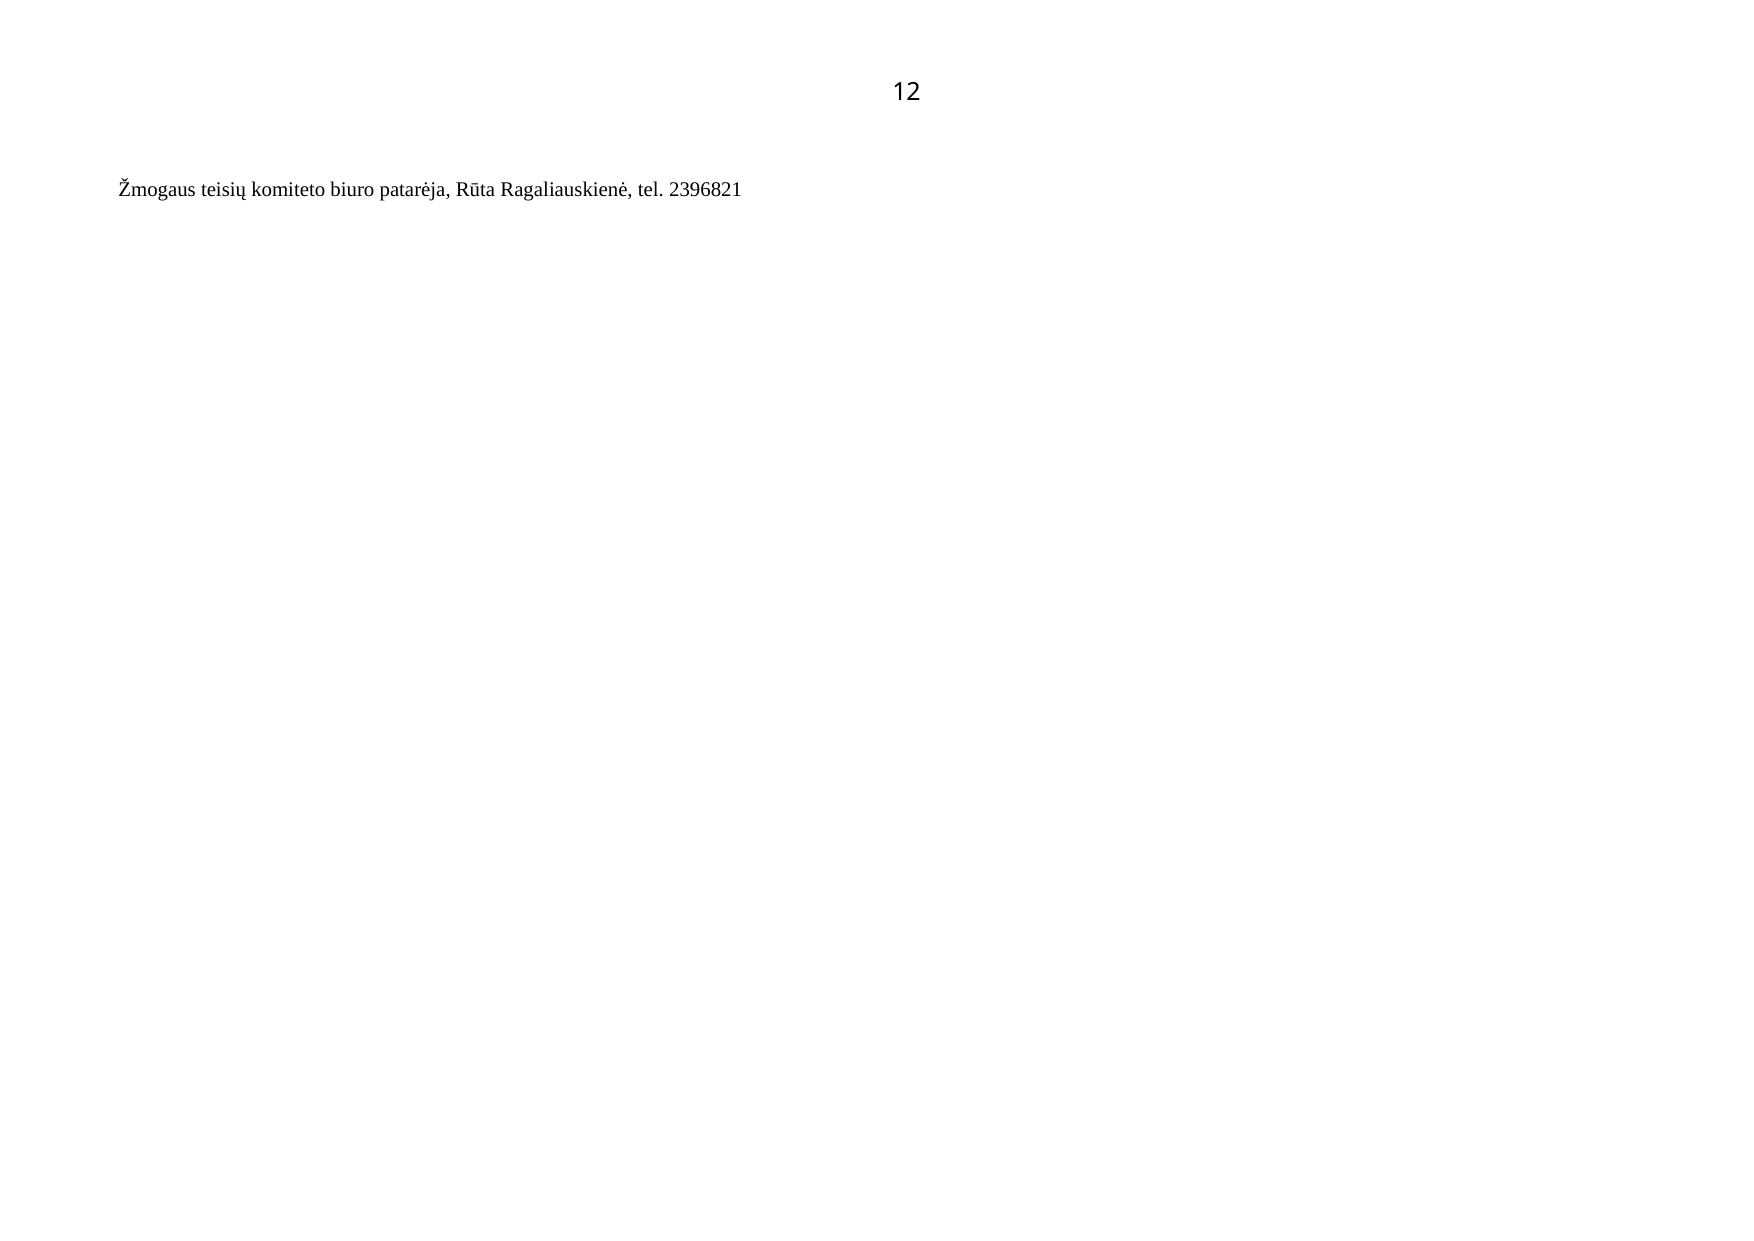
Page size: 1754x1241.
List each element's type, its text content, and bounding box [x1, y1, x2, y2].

text Žmogaus teisių komiteto biuro patarėja, Rūta Ragaliauskienė, tel. 2396821 [118, 177, 1695, 201]
